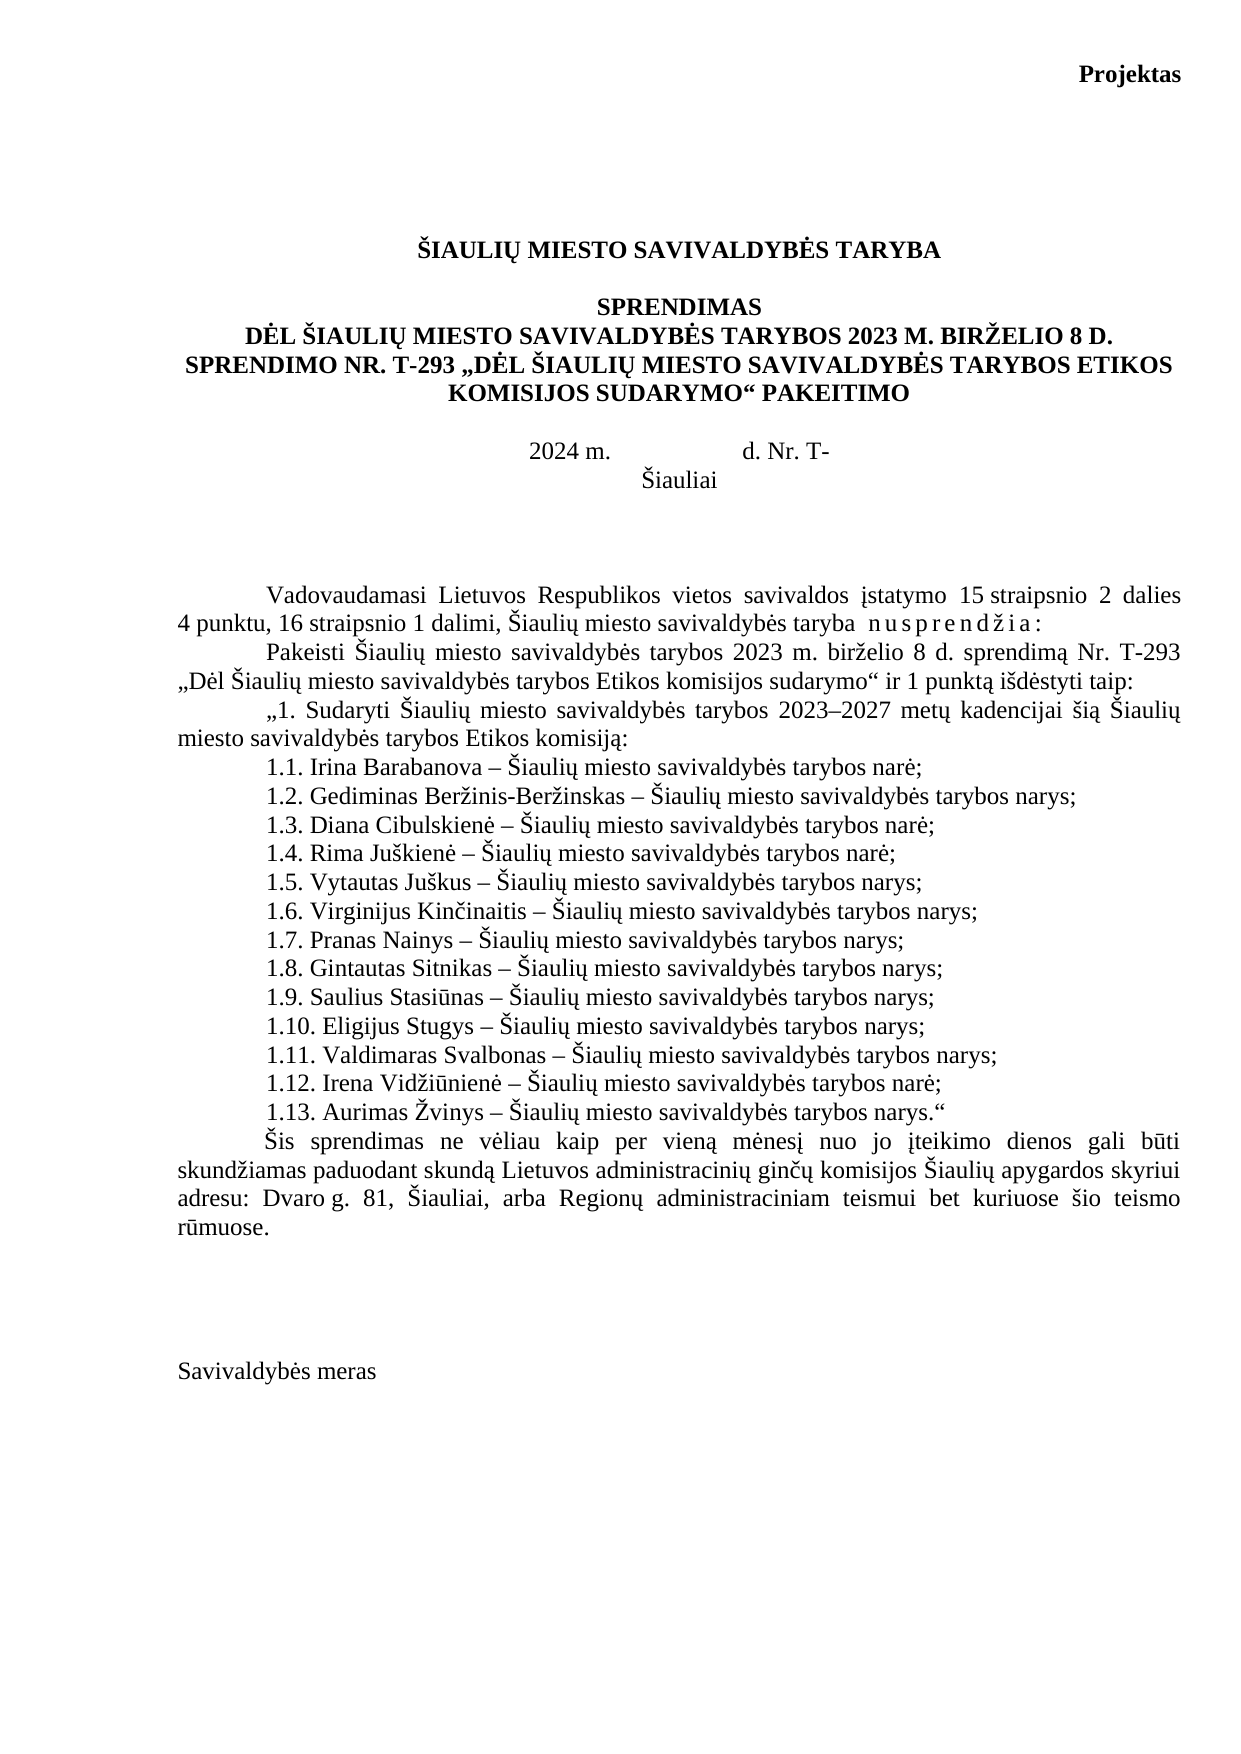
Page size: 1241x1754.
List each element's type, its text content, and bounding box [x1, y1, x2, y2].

text DĖL ŠIAULIŲ MIESTO SAVIVALDYBĖS TARYBOS 2023 M. BIRŽELIO 8 D. SPRENDIMO NR. T-293 „DĖL ŠIAULIŲ MIESTO SAVIVALDYBĖS TARYBOS ETIKOS KOMISIJOS SUDARYMO“ PAKEITIMO [177, 321, 1181, 407]
text Savivaldybės meras [177, 1356, 1181, 1385]
text Vadovaudamasi Lietuvos Respublikos vietos savivaldos įstatymo 15 straipsnio 2 dalies 4 punktu, 16 straipsnio 1 dalimi, Šiaulių miesto savivaldybės taryba nusprendžia: [177, 580, 1181, 637]
text 1.5. Vytautas Juškus – Šiaulių miesto savivaldybės tarybos narys; [177, 867, 1181, 896]
text Šiauliai [177, 465, 1181, 493]
text 1.13. Aurimas Žvinys – Šiaulių miesto savivaldybės tarybos narys.“ [177, 1097, 1181, 1126]
text 1.11. Valdimaras Svalbonas – Šiaulių miesto savivaldybės tarybos narys; [177, 1040, 1181, 1068]
text 1.9. Saulius Stasiūnas – Šiaulių miesto savivaldybės tarybos narys; [177, 982, 1181, 1011]
text 1.7. Pranas Nainys – Šiaulių miesto savivaldybės tarybos narys; [177, 925, 1181, 953]
text „1. Sudaryti Šiaulių miesto savivaldybės tarybos 2023–2027 metų kadencijai šią Šiaulių miesto savivaldybės tarybos Etikos komisiją: [177, 695, 1181, 752]
text Šis sprendimas ne vėliau kaip per vieną mėnesį nuo jo įteikimo dienos gali būti skundžiamas paduodant skundą Lietuvos administracinių ginčų komisijos Šiaulių apygardos skyriui adresu: Dvaro g. 81, Šiauliai, arba Regionų administraciniam teismui bet kuriuose šio teismo rūmuose. [177, 1126, 1181, 1241]
text 1.2. Gediminas Beržinis-Beržinskas – Šiaulių miesto savivaldybės tarybos narys; [177, 781, 1181, 810]
text ŠIAULIŲ MIESTO SAVIVALDYBĖS TARYBA [177, 235, 1181, 263]
text 1.12. Irena Vidžiūnienė – Šiaulių miesto savivaldybės tarybos narė; [177, 1068, 1181, 1097]
text 2024 m. d. Nr. T- [177, 436, 1181, 465]
text 1.4. Rima Juškienė – Šiaulių miesto savivaldybės tarybos narė; [177, 838, 1181, 867]
text 1.6. Virginijus Kinčinaitis – Šiaulių miesto savivaldybės tarybos narys; [177, 896, 1181, 925]
text 1.10. Eligijus Stugys – Šiaulių miesto savivaldybės tarybos narys; [177, 1011, 1181, 1040]
text SPRENDIMAS [177, 292, 1181, 321]
text 1.3. Diana Cibulskienė – Šiaulių miesto savivaldybės tarybos narė; [177, 810, 1181, 838]
text 1.1. Irina Barabanova – Šiaulių miesto savivaldybės tarybos narė; [177, 752, 1181, 781]
text Pakeisti Šiaulių miesto savivaldybės tarybos 2023 m. birželio 8 d. sprendimą Nr. T-293 „Dėl Šiaulių miesto savivaldybės tarybos Etikos komisijos sudarymo“ ir 1 punktą išdėstyti taip: [177, 637, 1181, 695]
text 1.8. Gintautas Sitnikas – Šiaulių miesto savivaldybės tarybos narys; [177, 953, 1181, 982]
